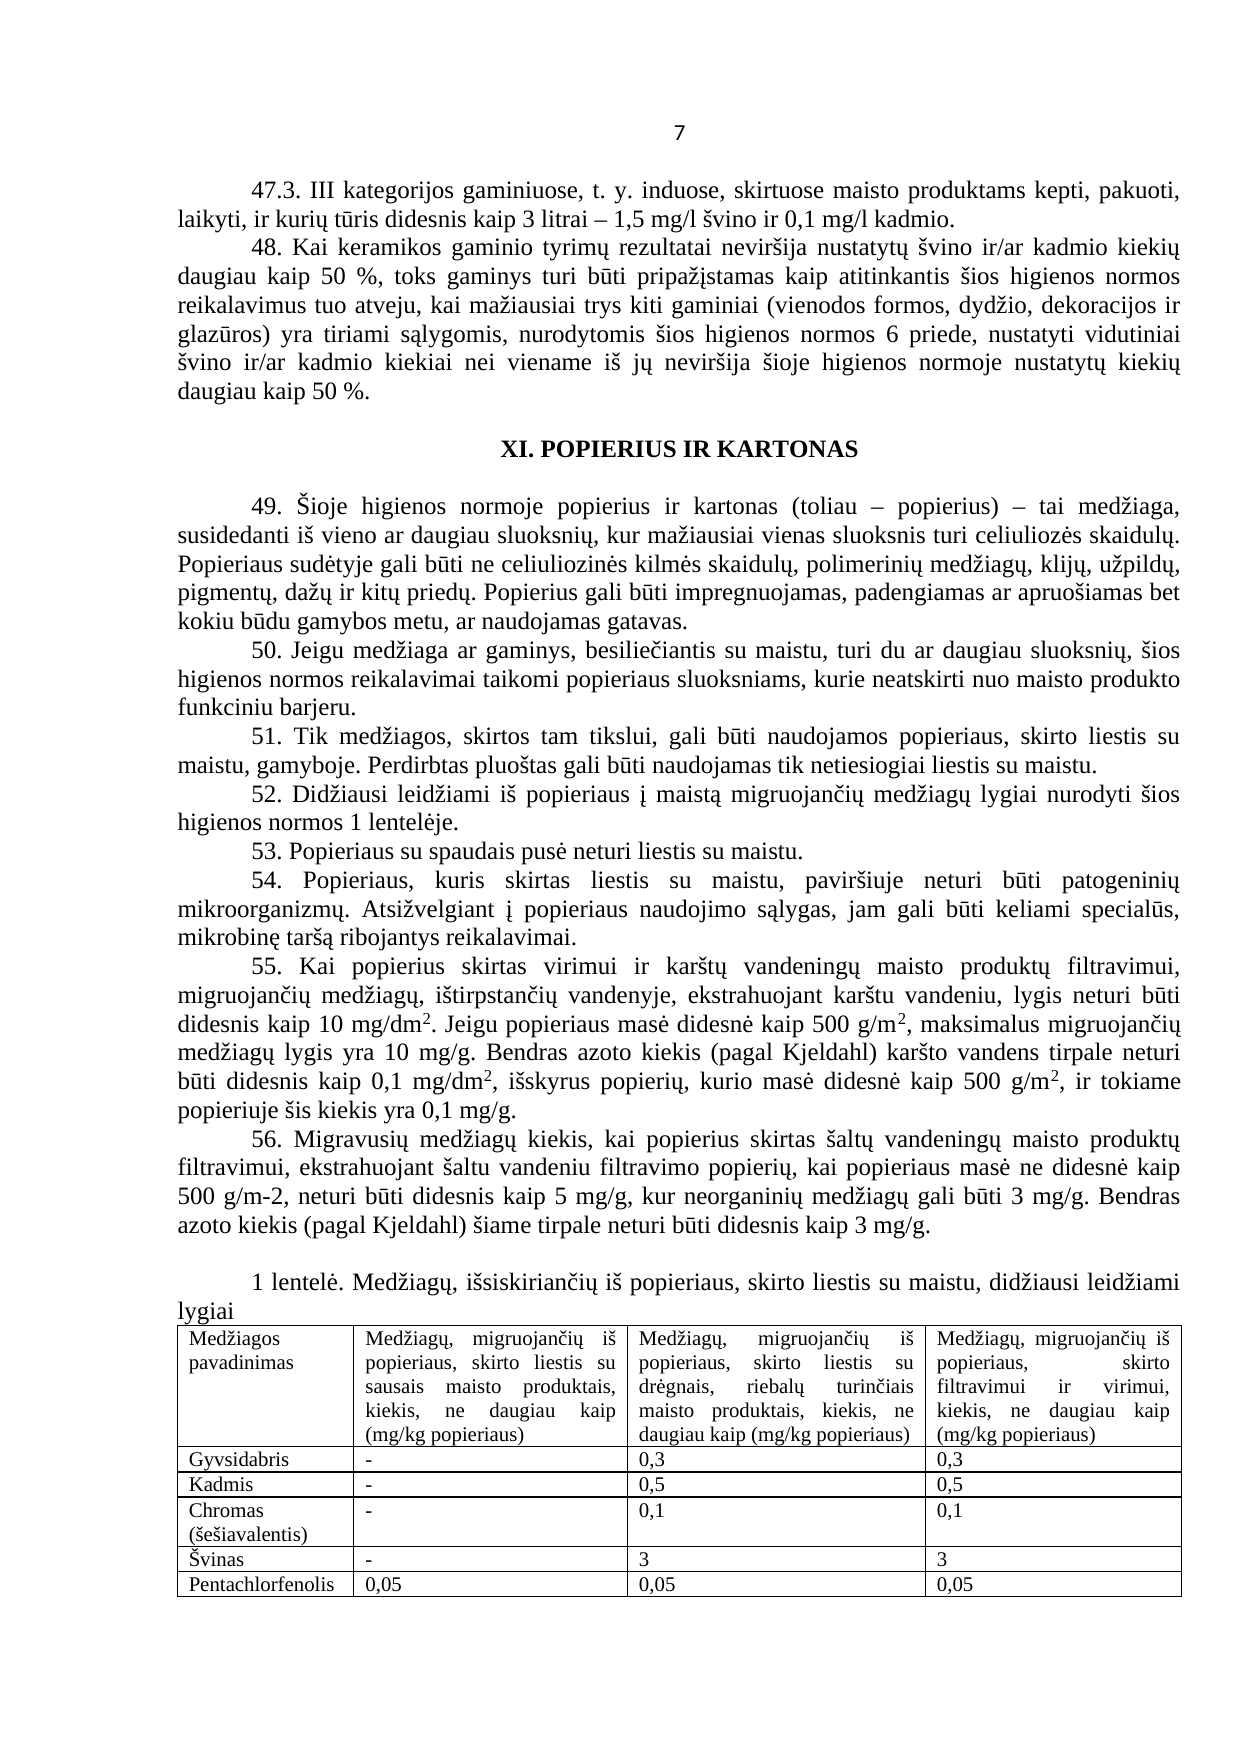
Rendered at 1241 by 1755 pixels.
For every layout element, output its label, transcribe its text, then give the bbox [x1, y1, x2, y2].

text 50. Jeigu medžiaga ar gaminys, besiliečiantis su maistu, turi du ar daugiau sluoksnių, šios higienos normos reikalavimai taikomi popieriaus sluoksniams, kurie neatskirti nuo maisto produkto funkciniu barjeru. [177, 635, 1181, 721]
text 1 lentelė. Medžiagų, išsiskiriančių iš popieriaus, skirto liestis su maistu, didžiausi leidžiami lygiai [177, 1267, 1181, 1325]
table_cell Pentachlorfenolis [178, 1572, 353, 1596]
table_header Medžiagų, migruojančių iš popieriaus, skirto filtravimui ir virimui, kiekis, ne daugiau kaip (mg/kg popieriaus) [926, 1326, 1181, 1446]
table_cell 0,05 [628, 1572, 925, 1596]
table_cell 0,05 [926, 1572, 1181, 1596]
table_cell 3 [926, 1547, 1181, 1571]
table_cell Švinas [178, 1547, 353, 1571]
table_header Medžiagų, migruojančių iš popieriaus, skirto liestis su drėgnais, riebalų turinčiais maisto produktais, kiekis, ne daugiau kaip (mg/kg popieriaus) [628, 1326, 925, 1446]
text 54. Popieriaus, kuris skirtas liestis su maistu, paviršiuje neturi būti patogeninių mikroorganizmų. Atsižvelgiant į popieriaus naudojimo sąlygas, jam gali būti keliami specialūs, mikrobinę taršą ribojantys reikalavimai. [177, 865, 1181, 951]
table_cell Gyvsidabris [178, 1447, 353, 1471]
text 47.3. III kategorijos gaminiuose, t. y. induose, skirtuose maisto produktams kepti, pakuoti, laikyti, ir kurių tūris didesnis kaip 3 litrai – 1,5 mg/l švino ir 0,1 mg/l kadmio. [177, 175, 1181, 232]
text 51. Tik medžiagos, skirtos tam tikslui, gali būti naudojamos popieriaus, skirto liestis su maistu, gamyboje. Perdirbtas pluoštas gali būti naudojamas tik netiesiogiai liestis su maistu. [177, 721, 1181, 779]
table_header Medžiagų, migruojančių iš popieriaus, skirto liestis su sausais maisto produktais, kiekis, ne daugiau kaip (mg/kg popieriaus) [354, 1326, 627, 1446]
table_cell 0,5 [926, 1473, 1181, 1496]
text 49. Šioje higienos normoje popierius ir kartonas (toliau – popierius) – tai medžiaga, susidedanti iš vieno ar daugiau sluoksnių, kur mažiausiai vienas sluoksnis turi celiuliozės skaidulų. Popieriaus sudėtyje gali būti ne celiuliozinės kilmės skaidulų, polimerinių medžiagų, klijų, užpildų, pigmentų, dažų ir kitų priedų. Popierius gali būti impregnuojamas, padengiamas ar apruošiamas bet kokiu būdu gamybos metu, ar naudojamas gatavas. [177, 491, 1181, 635]
table_cell 3 [628, 1547, 925, 1571]
table_cell Kadmis [178, 1473, 353, 1496]
table_cell - [354, 1447, 627, 1471]
table_cell 0,1 [926, 1498, 1181, 1546]
table_cell 0,05 [354, 1572, 627, 1596]
table_header Medžiagos pavadinimas [178, 1326, 353, 1446]
text 55. Kai popierius skirtas virimui ir karštų vandeningų maisto produktų filtravimui, migruojančių medžiagų, ištirpstančių vandenyje, ekstrahuojant karštu vandeniu, lygis neturi būti didesnis kaip 10 mg/dm2. Jeigu popieriaus masė didesnė kaip 500 g/m2, maksimalus migruojančių medžiagų lygis yra 10 mg/g. Bendras azoto kiekis (pagal Kjeldahl) karšto vandens tirpale neturi būti didesnis kaip 0,1 mg/dm2, išskyrus popierių, kurio masė didesnė kaip 500 g/m2, ir tokiame popieriuje šis kiekis yra 0,1 mg/g. [177, 951, 1181, 1124]
table_cell 0,1 [628, 1498, 925, 1546]
table_cell Chromas (šešiavalentis) [178, 1498, 353, 1546]
text 56. Migravusių medžiagų kiekis, kai popierius skirtas šaltų vandeningų maisto produktų filtravimui, ekstrahuojant šaltu vandeniu filtravimo popierių, kai popieriaus masė ne didesnė kaip 500 g/m-2, neturi būti didesnis kaip 5 mg/g, kur neorganinių medžiagų gali būti 3 mg/g. Bendras azoto kiekis (pagal Kjeldahl) šiame tirpale neturi būti didesnis kaip 3 mg/g. [177, 1124, 1181, 1239]
text 53. Popieriaus su spaudais pusė neturi liestis su maistu. [177, 836, 1181, 865]
table_cell - [354, 1498, 627, 1546]
table_cell - [354, 1473, 627, 1496]
text 48. Kai keramikos gaminio tyrimų rezultatai neviršija nustatytų švino ir/ar kadmio kiekių daugiau kaip 50 %, toks gaminys turi būti pripažįstamas kaip atitinkantis šios higienos normos reikalavimus tuo atveju, kai mažiausiai trys kiti gaminiai (vienodos formos, dydžio, dekoracijos ir glazūros) yra tiriami sąlygomis, nurodytomis šios higienos normos 6 priede, nustatyti vidutiniai švino ir/ar kadmio kiekiai nei viename iš jų neviršija šioje higienos normoje nustatytų kiekių daugiau kaip 50 %. [177, 232, 1181, 405]
table_cell 0,5 [628, 1473, 925, 1496]
table_cell - [354, 1547, 627, 1571]
text XI. POPIERIUS IR KARTONAS [177, 434, 1181, 462]
text 52. Didžiausi leidžiami iš popieriaus į maistą migruojančių medžiagų lygiai nurodyti šios higienos normos 1 lentelėje. [177, 779, 1181, 836]
table_cell 0,3 [926, 1447, 1181, 1471]
table_cell 0,3 [628, 1447, 925, 1471]
